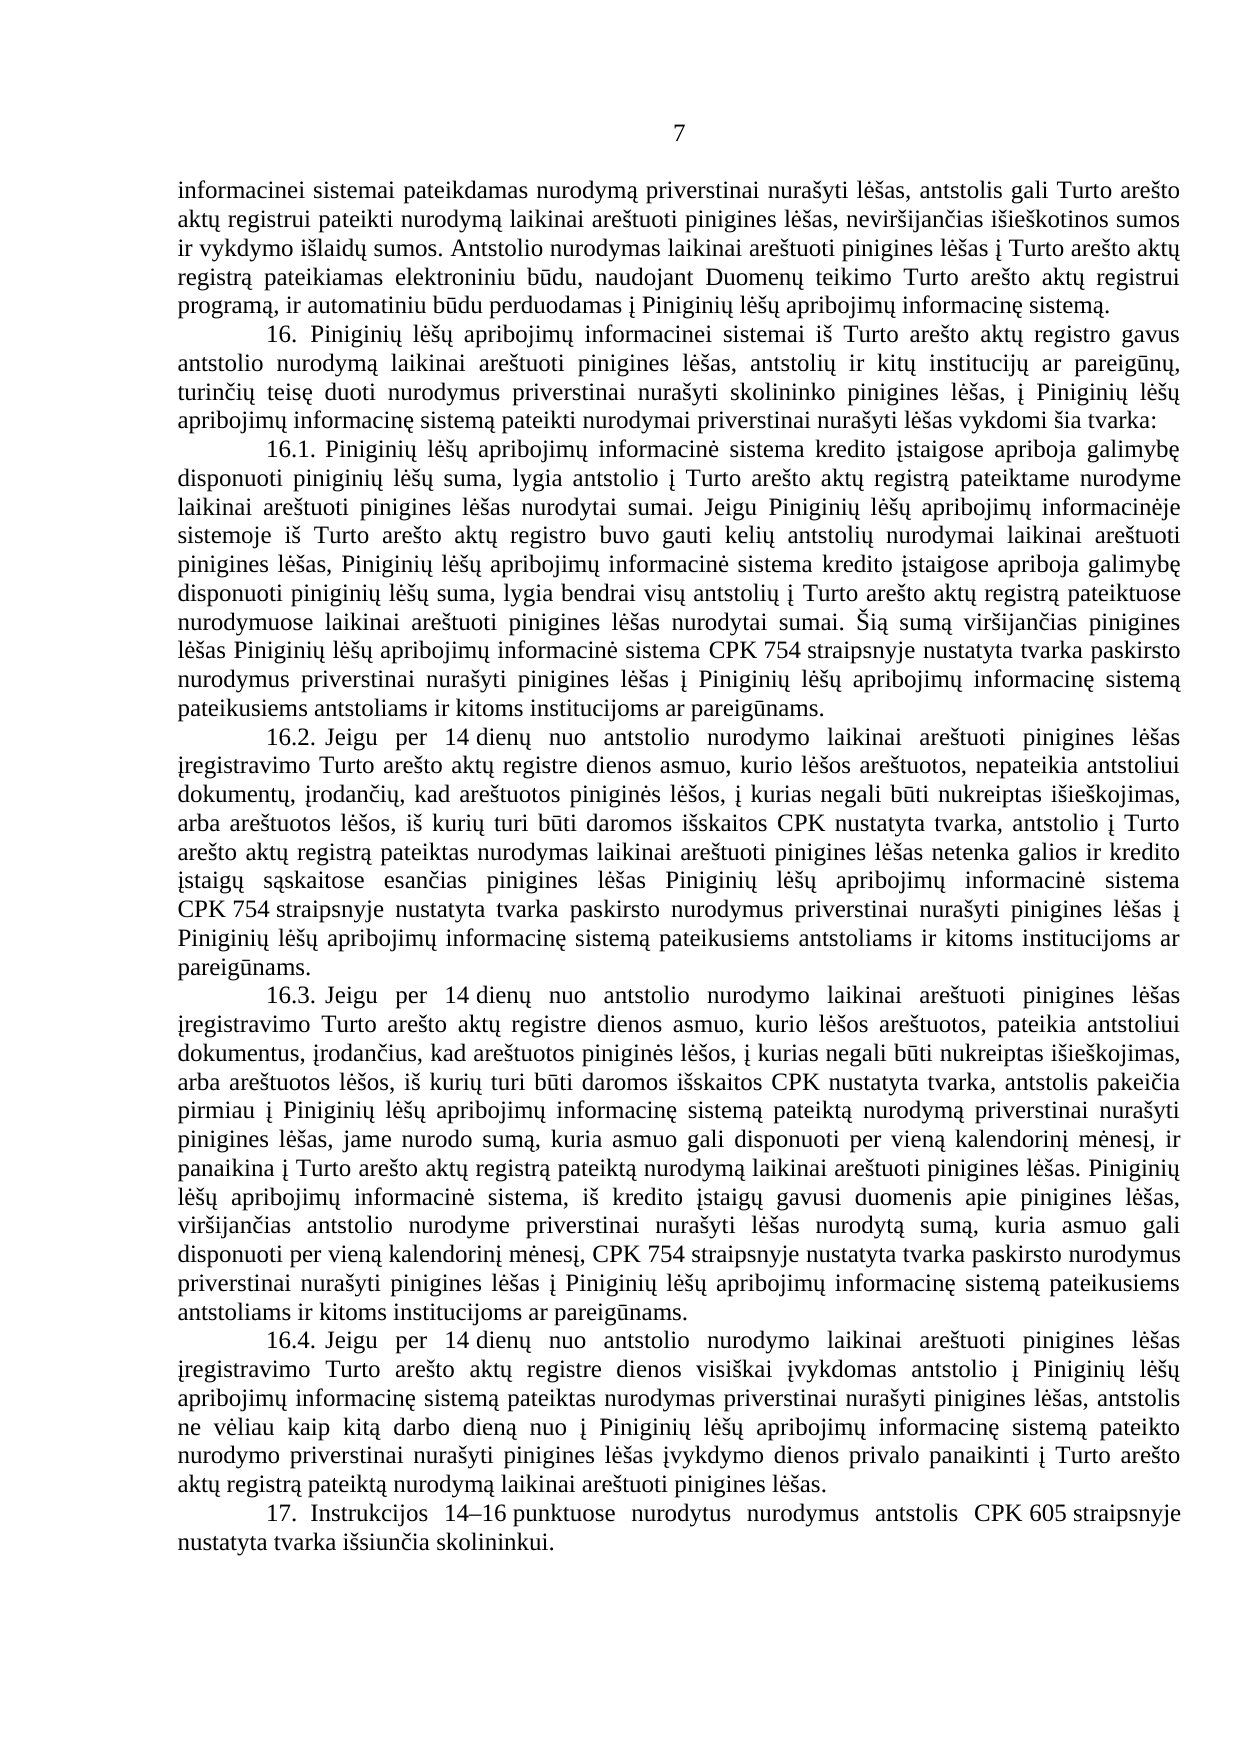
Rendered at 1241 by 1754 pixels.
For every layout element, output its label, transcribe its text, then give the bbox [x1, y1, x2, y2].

text 16.3. Jeigu per 14 dienų nuo antstolio nurodymo laikinai areštuoti pinigines lėšas įregistravimo Turto arešto aktų registre dienos asmuo, kurio lėšos areštuotos, pateikia antstoliui dokumentus, įrodančius, kad areštuotos piniginės lėšos, į kurias negali būti nukreiptas išieškojimas, arba areštuotos lėšos, iš kurių turi būti daromos išskaitos CPK nustatyta tvarka, antstolis pakeičia pirmiau į Piniginių lėšų apribojimų informacinę sistemą pateiktą nurodymą priverstinai nurašyti pinigines lėšas, jame nurodo sumą, kuria asmuo gali disponuoti per vieną kalendorinį mėnesį, ir panaikina į Turto arešto aktų registrą pateiktą nurodymą laikinai areštuoti pinigines lėšas. Piniginių lėšų apribojimų informacinė sistema, iš kredito įstaigų gavusi duomenis apie pinigines lėšas, viršijančias antstolio nurodyme priverstinai nurašyti lėšas nurodytą sumą, kuria asmuo gali disponuoti per vieną kalendorinį mėnesį, CPK 754 straipsnyje nustatyta tvarka paskirsto nurodymus priverstinai nurašyti pinigines lėšas į Piniginių lėšų apribojimų informacinę sistemą pateikusiems antstoliams ir kitoms institucijoms ar pareigūnams. [177, 981, 1181, 1326]
text 16. Piniginių lėšų apribojimų informacinei sistemai iš Turto arešto aktų registro gavus antstolio nurodymą laikinai areštuoti pinigines lėšas, antstolių ir kitų institucijų ar pareigūnų, turinčių teisę duoti nurodymus priverstinai nurašyti skolininko pinigines lėšas, į Piniginių lėšų apribojimų informacinę sistemą pateikti nurodymai priverstinai nurašyti lėšas vykdomi šia tvarka: [177, 319, 1181, 434]
text 17. Instrukcijos 14–16 punktuose nurodytus nurodymus antstolis CPK 605 straipsnyje nustatyta tvarka išsiunčia skolininkui. [177, 1498, 1181, 1556]
text 16.4. Jeigu per 14 dienų nuo antstolio nurodymo laikinai areštuoti pinigines lėšas įregistravimo Turto arešto aktų registre dienos visiškai įvykdomas antstolio į Piniginių lėšų apribojimų informacinę sistemą pateiktas nurodymas priverstinai nurašyti pinigines lėšas, antstolis ne vėliau kaip kitą darbo dieną nuo į Piniginių lėšų apribojimų informacinę sistemą pateikto nurodymo priverstinai nurašyti pinigines lėšas įvykdymo dienos privalo panaikinti į Turto arešto aktų registrą pateiktą nurodymą laikinai areštuoti pinigines lėšas. [177, 1326, 1181, 1498]
text informacinei sistemai pateikdamas nurodymą priverstinai nurašyti lėšas, antstolis gali Turto arešto aktų registrui pateikti nurodymą laikinai areštuoti pinigines lėšas, neviršijančias išieškotinos sumos ir vykdymo išlaidų sumos. Antstolio nurodymas laikinai areštuoti pinigines lėšas į Turto arešto aktų registrą pateikiamas elektroniniu būdu, naudojant Duomenų teikimo Turto arešto aktų registrui programą, ir automatiniu būdu perduodamas į Piniginių lėšų apribojimų informacinę sistemą. [177, 176, 1181, 319]
text 16.1. Piniginių lėšų apribojimų informacinė sistema kredito įstaigose apriboja galimybę disponuoti piniginių lėšų suma, lygia antstolio į Turto arešto aktų registrą pateiktame nurodyme laikinai areštuoti pinigines lėšas nurodytai sumai. Jeigu Piniginių lėšų apribojimų informacinėje sistemoje iš Turto arešto aktų registro buvo gauti kelių antstolių nurodymai laikinai areštuoti pinigines lėšas, Piniginių lėšų apribojimų informacinė sistema kredito įstaigose apriboja galimybę disponuoti piniginių lėšų suma, lygia bendrai visų antstolių į Turto arešto aktų registrą pateiktuose nurodymuose laikinai areštuoti pinigines lėšas nurodytai sumai. Šią sumą viršijančias pinigines lėšas Piniginių lėšų apribojimų informacinė sistema CPK 754 straipsnyje nustatyta tvarka paskirsto nurodymus priverstinai nurašyti pinigines lėšas į Piniginių lėšų apribojimų informacinę sistemą pateikusiems antstoliams ir kitoms institucijoms ar pareigūnams. [177, 434, 1181, 722]
text 16.2. Jeigu per 14 dienų nuo antstolio nurodymo laikinai areštuoti pinigines lėšas įregistravimo Turto arešto aktų registre dienos asmuo, kurio lėšos areštuotos, nepateikia antstoliui dokumentų, įrodančių, kad areštuotos piniginės lėšos, į kurias negali būti nukreiptas išieškojimas, arba areštuotos lėšos, iš kurių turi būti daromos išskaitos CPK nustatyta tvarka, antstolio į Turto arešto aktų registrą pateiktas nurodymas laikinai areštuoti pinigines lėšas netenka galios ir kredito įstaigų sąskaitose esančias pinigines lėšas Piniginių lėšų apribojimų informacinė sistema CPK 754 straipsnyje nustatyta tvarka paskirsto nurodymus priverstinai nurašyti pinigines lėšas į Piniginių lėšų apribojimų informacinę sistemą pateikusiems antstoliams ir kitoms institucijoms ar pareigūnams. [177, 722, 1181, 981]
